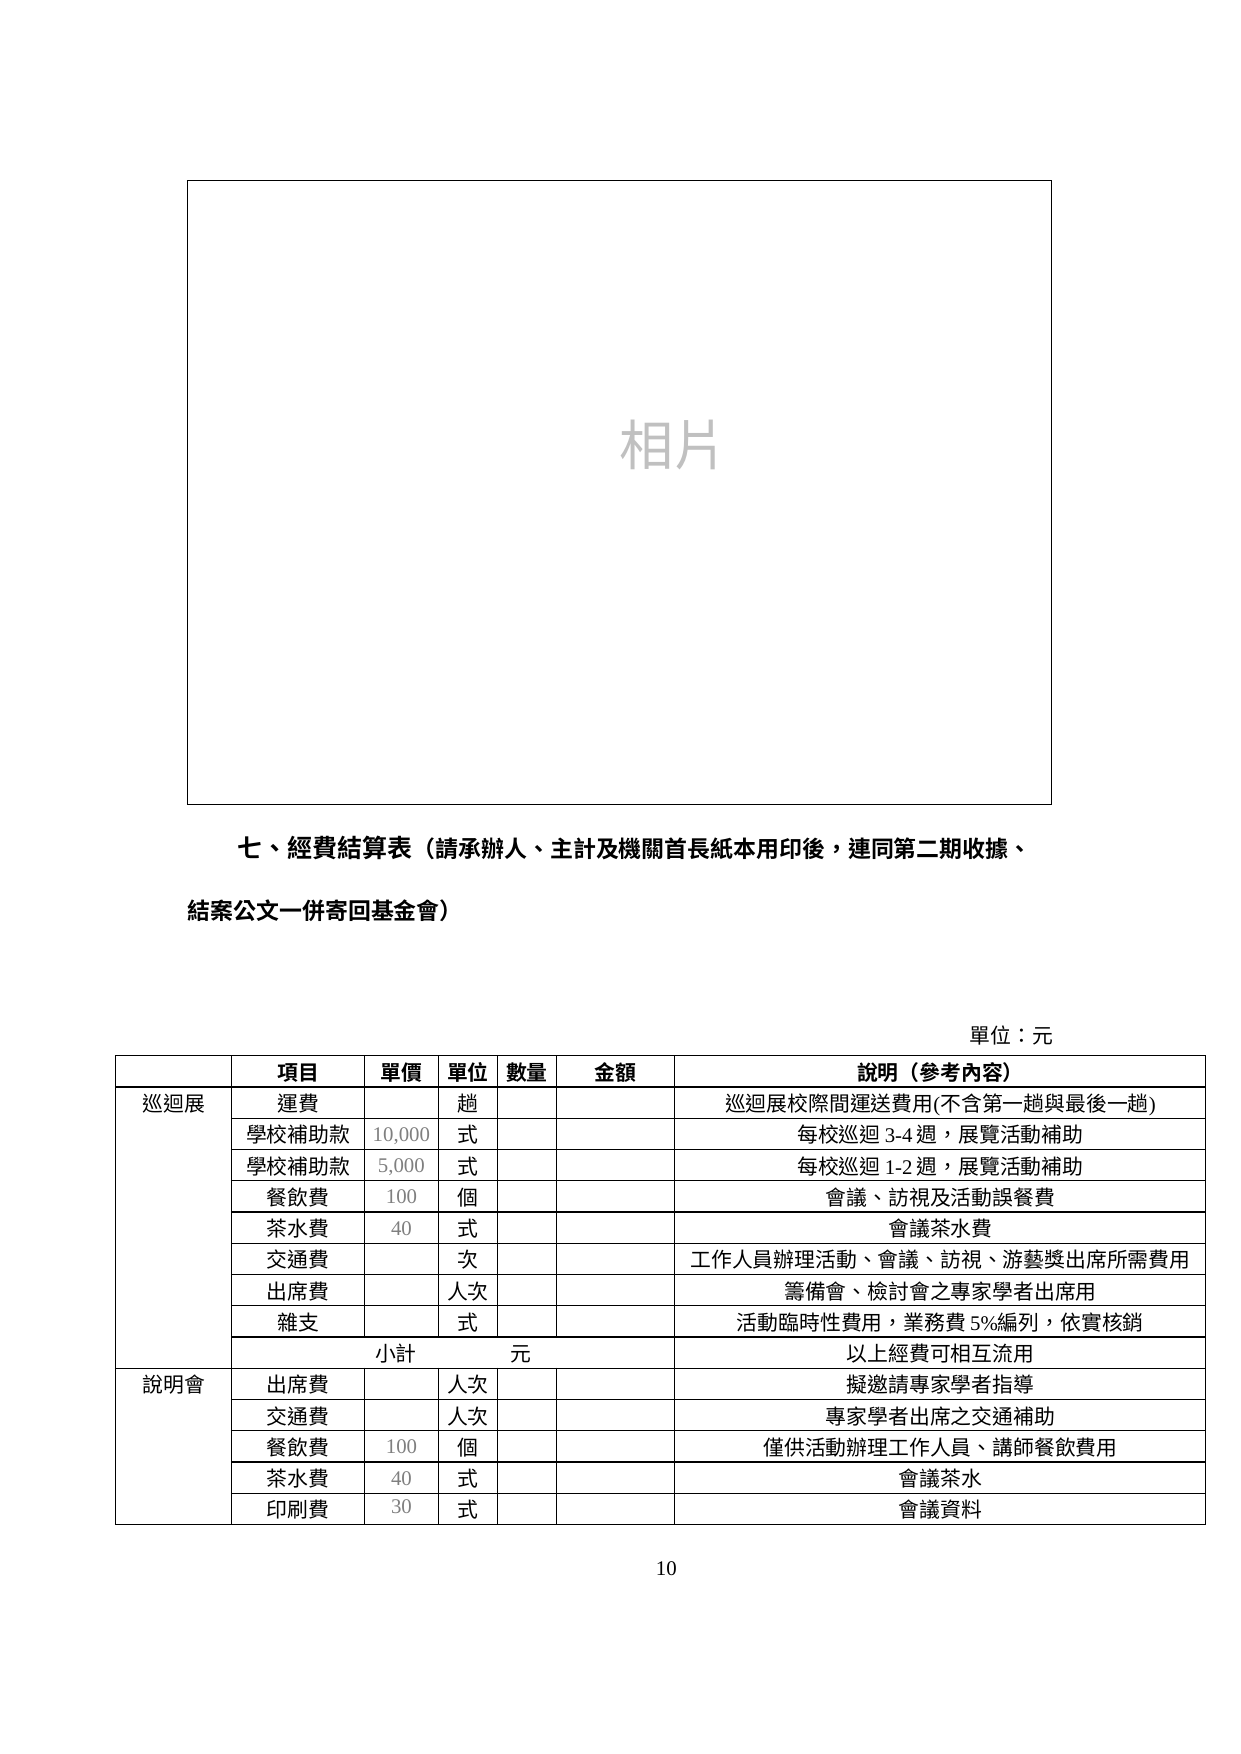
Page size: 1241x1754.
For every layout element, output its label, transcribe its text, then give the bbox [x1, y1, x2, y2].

table_cell 籌備會、檢討會之專家學者出席用 [675, 1275, 1205, 1305]
table_cell 專家學者出席之交通補助 [675, 1400, 1205, 1430]
table_cell [498, 1275, 556, 1305]
table_cell [498, 1181, 556, 1211]
table_cell [498, 1494, 556, 1524]
table_cell [557, 1369, 674, 1399]
table_cell [557, 1181, 674, 1211]
table_cell 式 [439, 1150, 497, 1180]
table_cell 式 [439, 1213, 497, 1243]
table_cell [557, 1463, 674, 1493]
table_cell [557, 1213, 674, 1243]
table_cell 會議茶水費 [675, 1213, 1205, 1243]
table_header 金額 [557, 1056, 674, 1086]
table_cell 小計 元 [232, 1338, 674, 1368]
table_cell 人次 [439, 1400, 497, 1430]
table_cell 趟 [439, 1088, 497, 1118]
table_cell 印刷費 [232, 1494, 364, 1524]
table_cell 活動臨時性費用，業務費5%編列，依實核銷 [675, 1306, 1205, 1336]
table_cell 5,000 [365, 1150, 438, 1180]
table_cell [557, 1150, 674, 1180]
table_cell 個 [439, 1431, 497, 1461]
table_cell 每校巡迴3-4週，展覽活動補助 [675, 1119, 1205, 1149]
table_cell 學校補助款 [232, 1150, 364, 1180]
table_cell 交通費 [232, 1400, 364, 1430]
table_header 單價 [365, 1056, 438, 1086]
table_cell 人次 [439, 1275, 497, 1305]
table_cell 僅供活動辦理工作人員、講師餐飲費用 [675, 1431, 1205, 1461]
table_cell [557, 1088, 674, 1118]
table_cell [498, 1306, 556, 1336]
table_cell 工作人員辦理活動、會議、訪視、游藝獎出席所需費用 [675, 1244, 1205, 1274]
table_cell 學校補助款 [232, 1119, 364, 1149]
table_cell [498, 1431, 556, 1461]
table_cell 100 [365, 1181, 438, 1211]
table_cell 會議資料 [675, 1494, 1205, 1524]
table_cell 茶水費 [232, 1213, 364, 1243]
table_cell [557, 1431, 674, 1461]
table_cell [557, 1244, 674, 1274]
table_cell 10,000 [365, 1119, 438, 1149]
table_cell 交通費 [232, 1244, 364, 1274]
table_cell 式 [439, 1306, 497, 1336]
table_cell [365, 1088, 438, 1118]
table_cell [498, 1463, 556, 1493]
table_cell 雜支 [232, 1306, 364, 1336]
table_cell 人次 [439, 1369, 497, 1399]
table_cell [365, 1275, 438, 1305]
table_cell 相片 [188, 181, 1051, 804]
table_cell 巡迴展校際間運送費用(不含第一趟與最後一趟) [675, 1088, 1205, 1118]
table_cell 餐飲費 [232, 1431, 364, 1461]
table_cell 40 [365, 1463, 438, 1493]
table_cell 30 [365, 1494, 438, 1524]
table_cell [365, 1369, 438, 1399]
table_cell 餐飲費 [232, 1181, 364, 1211]
table_cell [498, 1400, 556, 1430]
table_cell [557, 1119, 674, 1149]
table_cell [498, 1213, 556, 1243]
table_cell [557, 1306, 674, 1336]
table_cell 次 [439, 1244, 497, 1274]
table_cell [498, 1150, 556, 1180]
table_cell [498, 1369, 556, 1399]
table_cell 巡迴展 [116, 1088, 231, 1368]
table_cell 個 [439, 1181, 497, 1211]
table_cell 說明會 [116, 1369, 231, 1524]
table_cell 以上經費可相互流用 [675, 1338, 1205, 1368]
table_cell 運費 [232, 1088, 364, 1118]
table_header 項目 [232, 1056, 364, 1086]
table_header 數量 [498, 1056, 556, 1086]
table_cell [557, 1494, 674, 1524]
table_cell 每校巡迴1-2週，展覽活動補助 [675, 1150, 1205, 1180]
table_cell [498, 1119, 556, 1149]
table_header 單位 [439, 1056, 497, 1086]
table_cell [365, 1400, 438, 1430]
table_cell [365, 1244, 438, 1274]
table_cell 出席費 [232, 1369, 364, 1399]
table_header [116, 1056, 231, 1086]
table_cell [557, 1400, 674, 1430]
table_cell 式 [439, 1463, 497, 1493]
table_cell 會議、訪視及活動誤餐費 [675, 1181, 1205, 1211]
table_cell [498, 1088, 556, 1118]
text 單位：元 [187, 993, 1053, 1055]
table_cell 式 [439, 1119, 497, 1149]
table_cell 會議茶水 [675, 1463, 1205, 1493]
table_cell 擬邀請專家學者指導 [675, 1369, 1205, 1399]
table_cell [498, 1244, 556, 1274]
table_cell 出席費 [232, 1275, 364, 1305]
table_cell 式 [439, 1494, 497, 1524]
table_header 說明（參考內容） [675, 1056, 1205, 1086]
table_cell [365, 1306, 438, 1336]
table_cell [557, 1275, 674, 1305]
table_cell 100 [365, 1431, 438, 1461]
table_cell 茶水費 [232, 1463, 364, 1493]
text 七、經費結算表（請承辦人、主計及機關首長紙本用印後，連同第二期收據、結案公文一併寄回基金會） [187, 805, 1053, 930]
table_cell 40 [365, 1213, 438, 1243]
